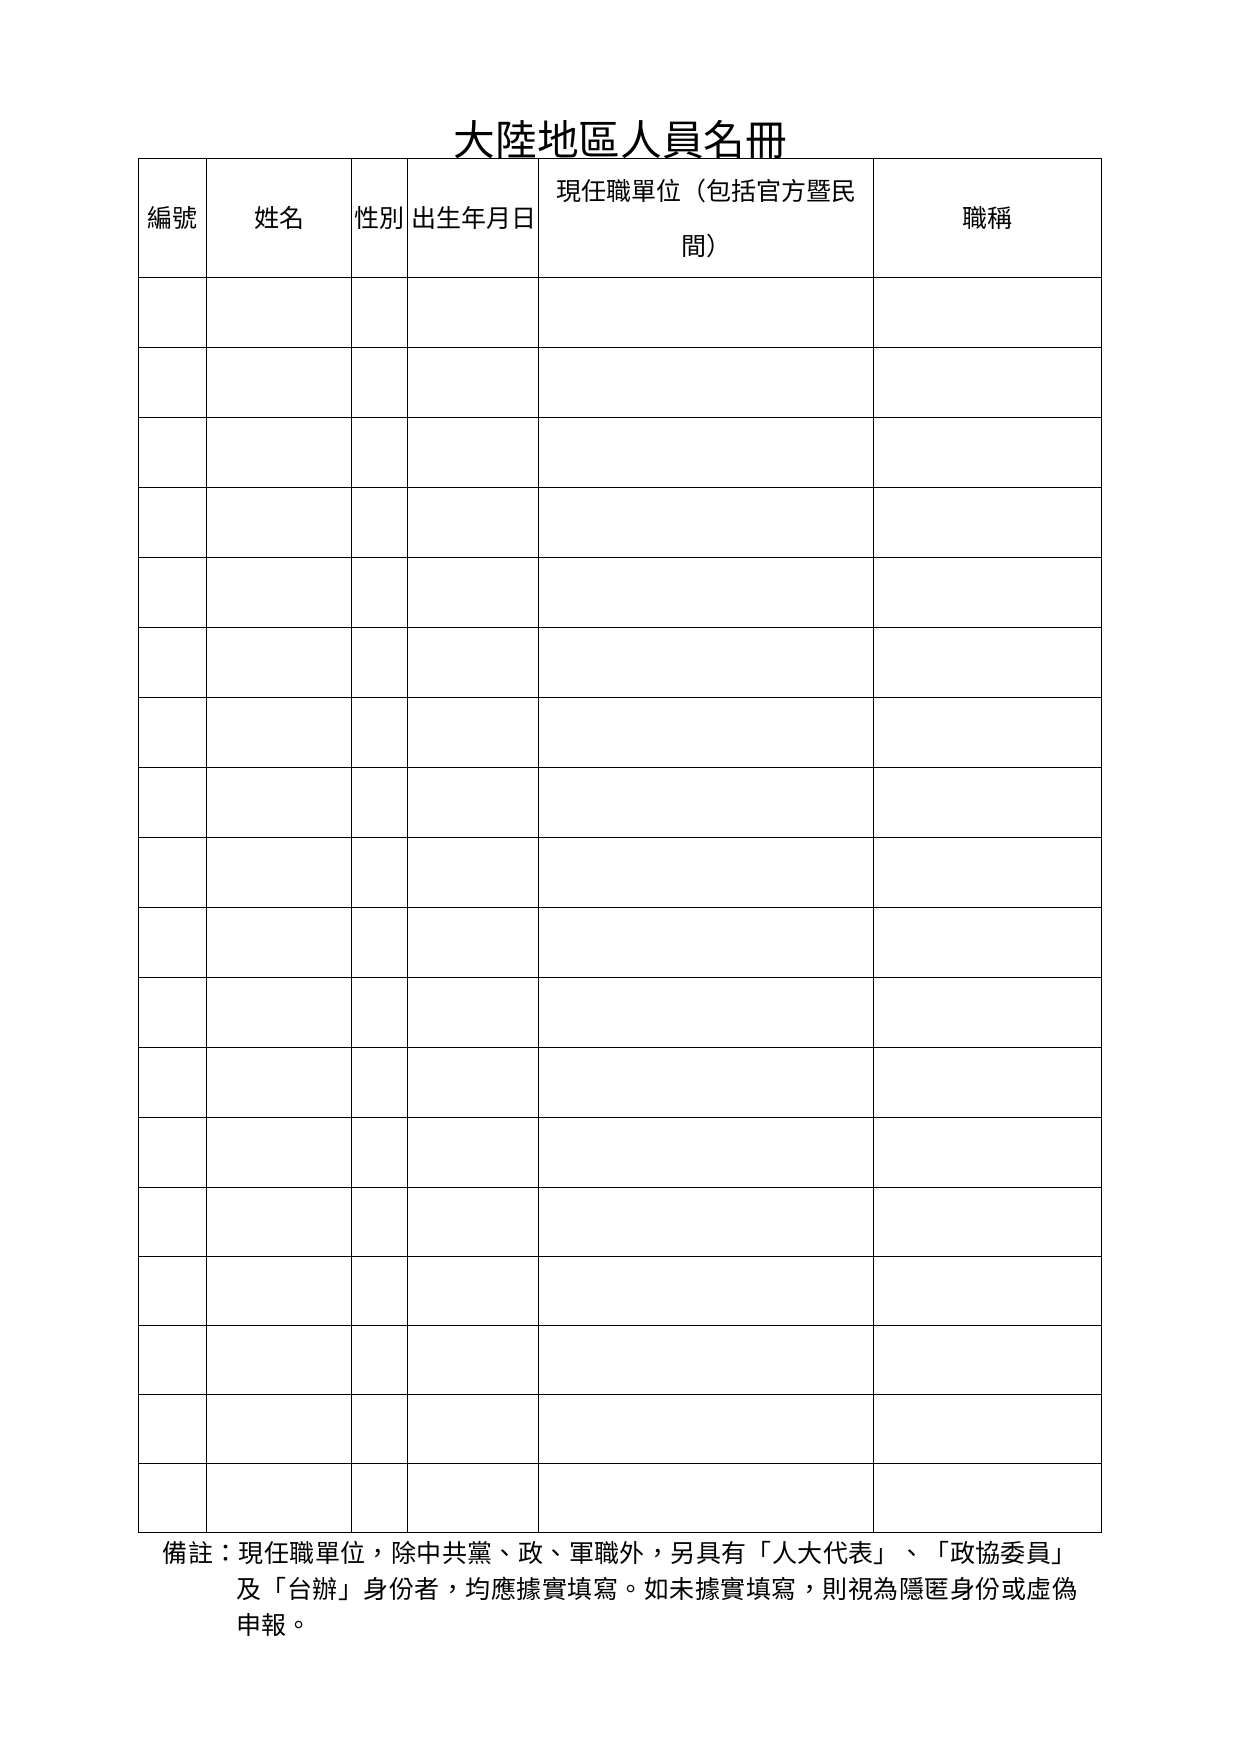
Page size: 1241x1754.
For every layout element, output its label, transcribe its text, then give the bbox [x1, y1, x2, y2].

table_cell [352, 488, 407, 557]
table_cell [539, 978, 873, 1047]
table_cell [539, 1048, 873, 1117]
table_cell [408, 1464, 538, 1532]
table_cell [207, 838, 351, 907]
table_header 現任職單位（包括官方暨民間） [539, 159, 873, 277]
table_cell [352, 278, 407, 347]
table_cell [408, 278, 538, 347]
table_cell [352, 628, 407, 697]
table_cell [352, 698, 407, 767]
table_cell [874, 628, 1101, 697]
table_cell [207, 1048, 351, 1117]
table_cell [139, 418, 206, 487]
table_cell [874, 838, 1101, 907]
table_cell [408, 348, 538, 417]
table_header 出生年月日 [408, 159, 538, 277]
table_cell [139, 1118, 206, 1187]
table_cell [139, 348, 206, 417]
table_cell [408, 1326, 538, 1394]
table_header 編號 [139, 159, 206, 277]
table_cell [207, 558, 351, 627]
table_cell [874, 768, 1101, 837]
table_cell [352, 1326, 407, 1394]
table_cell [139, 628, 206, 697]
table_cell [408, 1048, 538, 1117]
table_cell [352, 1395, 407, 1463]
table_cell [139, 1048, 206, 1117]
table_cell [139, 1326, 206, 1394]
table_cell [539, 348, 873, 417]
table_cell [539, 278, 873, 347]
table_header 姓名 [207, 159, 351, 277]
table_cell [139, 838, 206, 907]
table_cell [408, 978, 538, 1047]
table_cell [539, 698, 873, 767]
table_cell [539, 628, 873, 697]
table_cell [874, 418, 1101, 487]
table_cell [539, 1118, 873, 1187]
table_cell [139, 1188, 206, 1256]
table_cell [408, 558, 538, 627]
table_cell [539, 838, 873, 907]
table_cell [352, 1257, 407, 1325]
table_cell [207, 418, 351, 487]
table_cell [539, 1395, 873, 1463]
table_cell [139, 768, 206, 837]
table_cell [539, 1326, 873, 1394]
table_cell [874, 488, 1101, 557]
table_cell [207, 1464, 351, 1532]
table_cell [408, 698, 538, 767]
table_cell [207, 978, 351, 1047]
table_cell [139, 1464, 206, 1532]
table_cell [408, 838, 538, 907]
table_cell [874, 1395, 1101, 1463]
table_cell [352, 1464, 407, 1532]
table_cell [207, 768, 351, 837]
table_cell [408, 1395, 538, 1463]
table_cell [408, 628, 538, 697]
table_cell [874, 278, 1101, 347]
table_cell [874, 978, 1101, 1047]
table_cell [408, 1118, 538, 1187]
table_cell [139, 488, 206, 557]
table_cell [539, 1257, 873, 1325]
table_cell [207, 1118, 351, 1187]
table_cell [207, 348, 351, 417]
table_cell [874, 1257, 1101, 1325]
table_cell [874, 1118, 1101, 1187]
table_cell [352, 1118, 407, 1187]
table_header 職稱 [874, 159, 1101, 277]
table_cell [352, 348, 407, 417]
table_cell [207, 488, 351, 557]
table_cell [874, 1188, 1101, 1256]
table_cell [874, 348, 1101, 417]
table_cell [207, 1257, 351, 1325]
table_cell [207, 628, 351, 697]
table_cell [539, 768, 873, 837]
table_cell [139, 908, 206, 977]
table_cell [352, 768, 407, 837]
text 大陸地區人員名冊 [118, 96, 1122, 158]
table_cell [352, 1048, 407, 1117]
table_header 性別 [352, 159, 407, 277]
table_cell [408, 768, 538, 837]
table_cell [139, 558, 206, 627]
table_cell [874, 1048, 1101, 1117]
table_cell [139, 698, 206, 767]
table_cell [352, 1188, 407, 1256]
table_cell [539, 1188, 873, 1256]
table_cell [539, 1464, 873, 1532]
table_cell [874, 698, 1101, 767]
text 備註：現任職單位，除中共黨、政、軍職外，另具有「人大代表」、「政協委員」及「台辦」身份者，均應據實填寫。如未據實填寫，則視為隱匿身份或虛偽申報。 [162, 1533, 1078, 1642]
table_cell [408, 418, 538, 487]
table_cell [408, 1257, 538, 1325]
table_cell [539, 488, 873, 557]
table_cell [352, 558, 407, 627]
table_cell [408, 1188, 538, 1256]
table_cell [139, 978, 206, 1047]
table_cell [207, 1188, 351, 1256]
table_cell [139, 1395, 206, 1463]
table_cell [352, 838, 407, 907]
table_cell [352, 908, 407, 977]
table_cell [139, 1257, 206, 1325]
table_cell [539, 418, 873, 487]
table_cell [408, 488, 538, 557]
table_cell [408, 908, 538, 977]
table_cell [352, 418, 407, 487]
table_cell [874, 1326, 1101, 1394]
table_cell [539, 908, 873, 977]
table_cell [539, 558, 873, 627]
table_cell [874, 1464, 1101, 1532]
table_cell [207, 908, 351, 977]
table_cell [207, 1395, 351, 1463]
table_cell [352, 978, 407, 1047]
table_cell [139, 278, 206, 347]
table_cell [207, 278, 351, 347]
table_cell [874, 558, 1101, 627]
table_cell [207, 1326, 351, 1394]
table_cell [207, 698, 351, 767]
table_cell [874, 908, 1101, 977]
